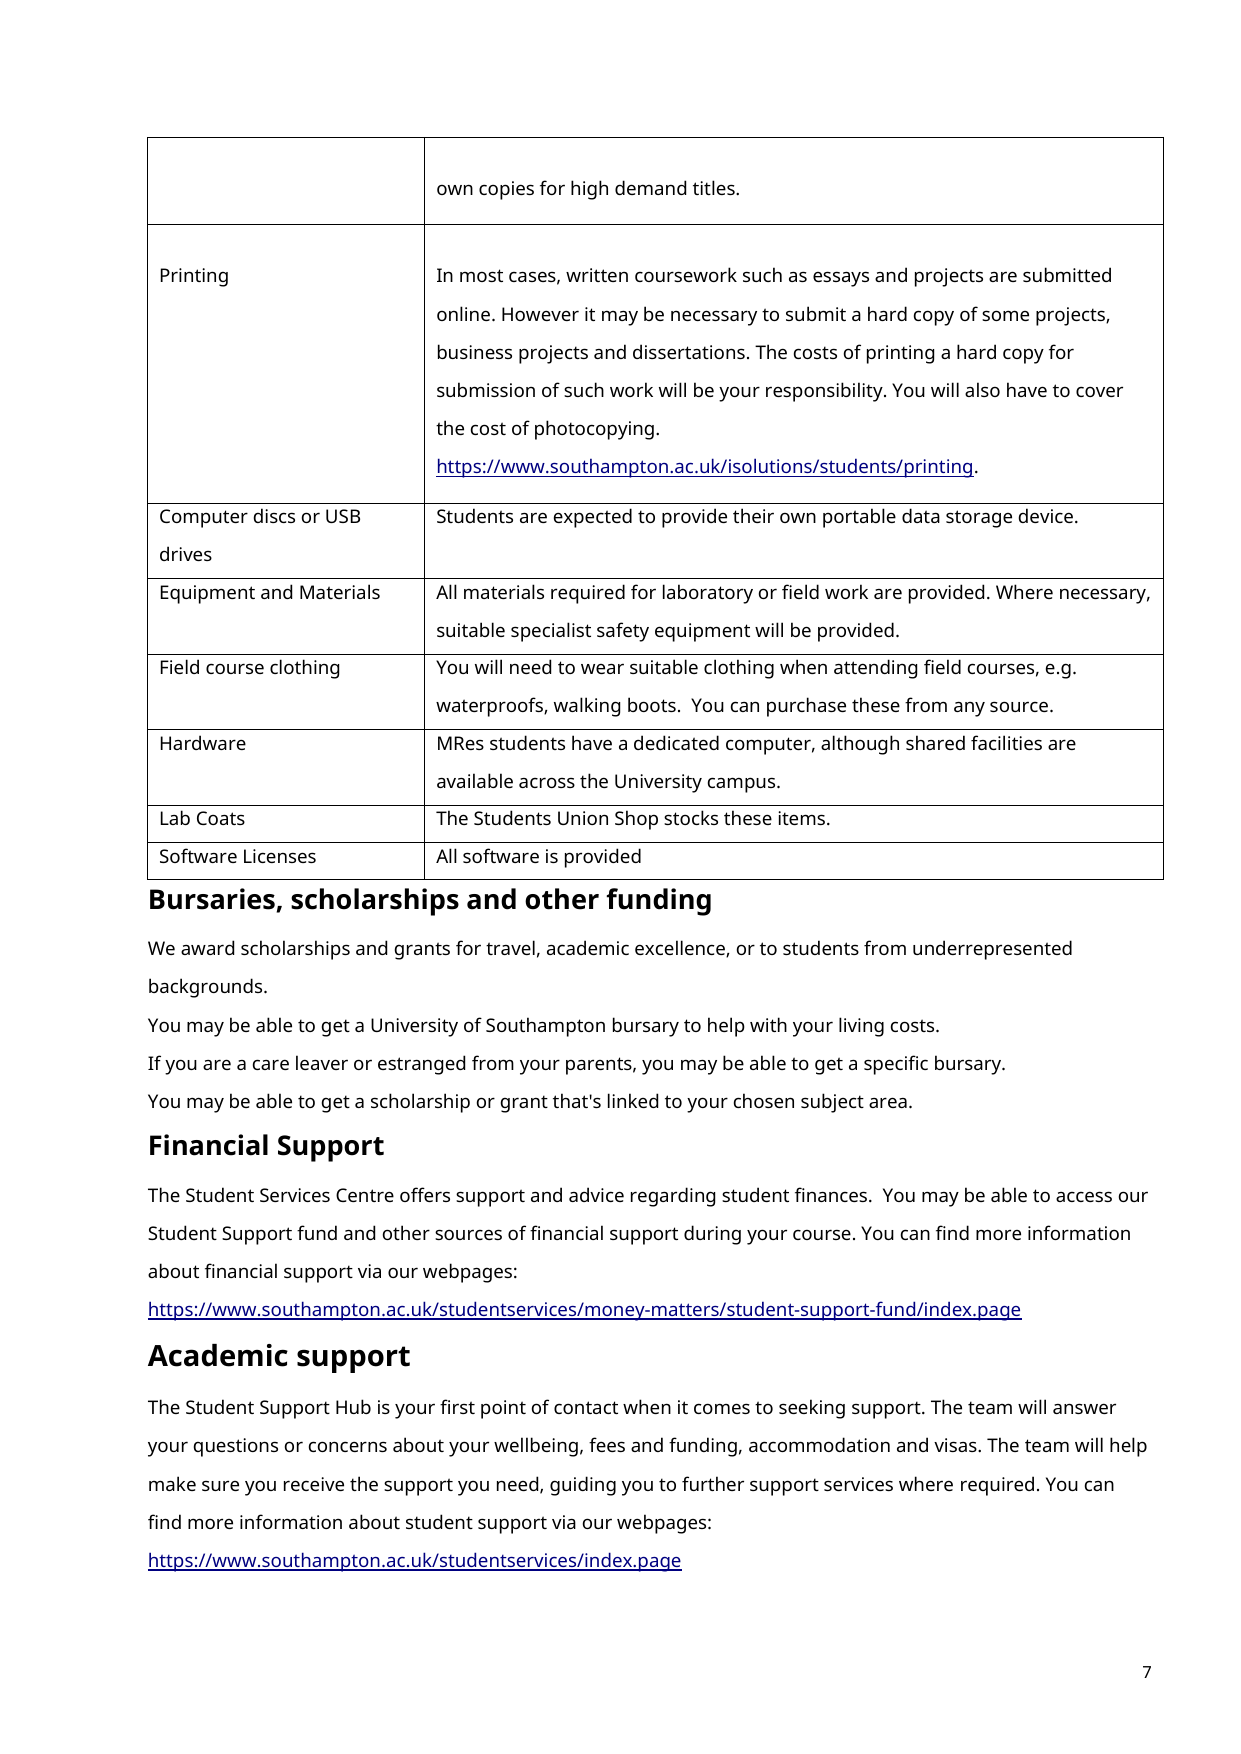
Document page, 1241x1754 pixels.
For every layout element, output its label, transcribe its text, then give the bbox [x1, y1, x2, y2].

text We award scholarships and grants for travel, academic excellence, or to students from underrepresented backgrounds. [148, 936, 1152, 999]
subtitle Academic support [148, 1335, 1152, 1374]
text You may be able to get a scholarship or grant that's linked to your chosen subject area. [148, 1088, 1152, 1114]
text You may be able to get a University of Southampton bursary to help with your living costs. [148, 1012, 1152, 1037]
table_cell Lab Coats [148, 806, 424, 842]
table_cell MRes students have a dedicated computer, although shared facilities are available across the University campus. [425, 730, 1163, 804]
table_cell The Students Union Shop stocks these items. [425, 806, 1163, 842]
table_cell Computer discs or USB drives [148, 504, 424, 578]
table_cell own copies for high demand titles. [425, 138, 1163, 224]
table_cell All materials required for laboratory or field work are provided. Where necessary, suitable specialist safety equipment will be provided. [425, 579, 1163, 653]
text The Student Services Centre offers support and advice regarding student finances. You may be able to access our Student Support fund and other sources of financial support during your course. You can find more information about financial support via our webpages: https://www.southampton.ac.uk/studentservices/money-matters/student-support-fund/index.page [148, 1182, 1152, 1322]
text If you are a care leaver or estranged from your parents, you may be able to get a specific bursary. [148, 1050, 1152, 1076]
table_cell Printing [148, 225, 424, 502]
subtitle Financial Support [148, 1127, 1152, 1163]
table_cell All software is provided [425, 843, 1163, 879]
table_cell Equipment and Materials [148, 579, 424, 653]
table_cell In most cases, written coursework such as essays and projects are submitted online. However it may be necessary to submit a hard copy of some projects, business projects and dissertations. The costs of printing a hard copy for submission of such work will be your responsibility. You will also have to cover the cost of photocopying. https://www.southampton.ac.uk/isolutions/students/printing. [425, 225, 1163, 502]
table_cell Software Licenses [148, 843, 424, 879]
table_cell Students are expected to provide their own portable data storage device. [425, 504, 1163, 578]
table_cell Field course clothing [148, 655, 424, 729]
table_cell [148, 138, 424, 224]
text The Student Support Hub is your first point of contact when it comes to seeking support. The team will answer your questions or concerns about your wellbeing, fees and funding, accommodation and visas. The team will help make sure you receive the support you need, guiding you to further support services where required. You can find more information about student support via our webpages: [148, 1394, 1152, 1534]
table_cell You will need to wear suitable clothing when attending field courses, e.g. waterproofs, walking boots. You can purchase these from any source. [425, 655, 1163, 729]
subtitle Bursaries, scholarships and other funding [148, 880, 1152, 917]
table_cell Hardware [148, 730, 424, 804]
text https://www.southampton.ac.uk/studentservices/index.page [148, 1547, 1152, 1573]
